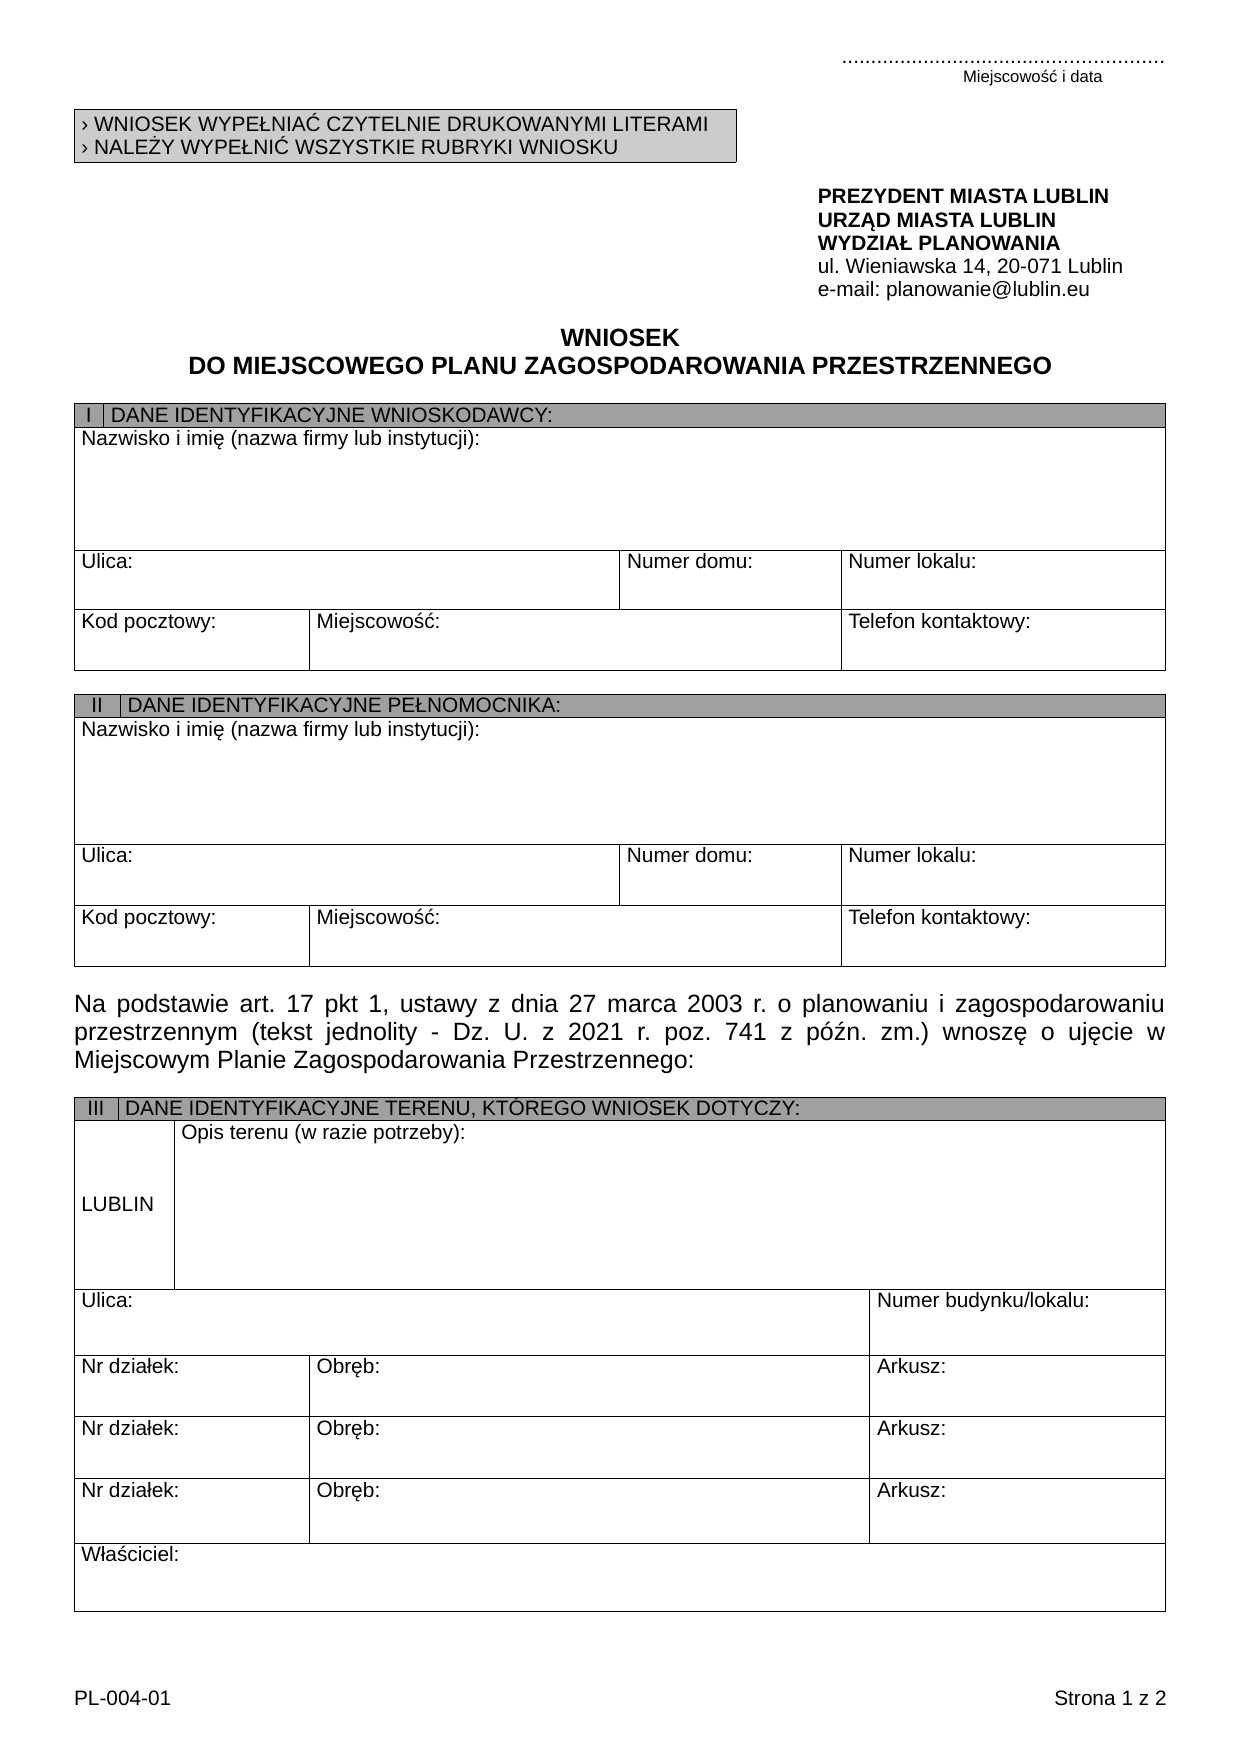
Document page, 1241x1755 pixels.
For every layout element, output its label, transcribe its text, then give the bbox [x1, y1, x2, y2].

table_header III [75, 1098, 118, 1120]
table_cell Numer domu: [620, 551, 841, 609]
table_cell Nr działek: [75, 1479, 309, 1542]
table_cell Arkusz: [870, 1417, 1165, 1478]
text PREZYDENT MIASTA LUBLIN [74, 185, 1166, 208]
table_header DANE IDENTYFIKACYJNE WNIOSKODAWCY: [104, 404, 1165, 427]
table_cell Obręb: [310, 1356, 869, 1416]
table_cell Numer budynku/lokalu: [870, 1290, 1165, 1354]
table_cell Ulica: [75, 1290, 869, 1354]
table_cell Nr działek: [75, 1417, 309, 1478]
table_cell LUBLIN [75, 1121, 174, 1288]
table_header DANE IDENTYFIKACYJNE TERENU, KTÓREGO WNIOSEK DOTYCZY: [119, 1098, 1165, 1120]
table_cell Numer lokalu: [842, 845, 1165, 905]
table_header DANE IDENTYFIKACYJNE PEŁNOMOCNIKA: [121, 695, 1165, 717]
table_cell Telefon kontaktowy: [842, 906, 1165, 966]
text DO MIEJSCOWEGO PLANU ZAGOSPODAROWANIA PRZESTRZENNEGO [74, 352, 1166, 380]
table_cell Właściciel: [75, 1544, 1165, 1611]
table_cell Ulica: [75, 551, 619, 609]
text URZĄD MIASTA LUBLIN WYDZIAŁ PLANOWANIA ul. Wieniawska 14, 20-071 Lublin e-mail: planowanie@lublin.eu [74, 208, 1166, 301]
table_cell Nazwisko i imię (nazwa firmy lub instytucji): [75, 428, 1165, 550]
table_cell Obręb: [310, 1479, 869, 1542]
text Miejscowość i data [74, 67, 1166, 86]
table_cell Nr działek: [75, 1356, 309, 1416]
table_cell Miejscowość: [310, 610, 841, 670]
text Na podstawie art. 17 pkt 1, ustawy z dnia 27 marca 2003 r. o planowaniu i zagospodarowaniu przestrzennym (tekst jednolity - Dz. U. z 2021 r. poz. 741 z późn. zm.) wnoszę o ujęcie w Miejscowym Planie Zagospodarowania Przestrzennego: [74, 990, 1166, 1073]
table_header II [75, 695, 120, 717]
table_cell Kod pocztowy: [75, 610, 309, 670]
table_cell Arkusz: [870, 1479, 1165, 1542]
table_header I [75, 404, 103, 427]
table_cell Kod pocztowy: [75, 906, 309, 966]
table_cell Miejscowość: [310, 906, 841, 966]
table_header › WNIOSEK WYPEŁNIAĆ CZYTELNIE DRUKOWANYMI LITERAMI › NALEŻY WYPEŁNIĆ WSZYSTKIE RUBRYKI WNIOSKU [75, 110, 736, 162]
table_cell Arkusz: [870, 1356, 1165, 1416]
table_cell Ulica: [75, 845, 619, 905]
table_cell Obręb: [310, 1417, 869, 1478]
table_cell Numer lokalu: [842, 551, 1165, 609]
table_cell Nazwisko i imię (nazwa firmy lub instytucji): [75, 718, 1165, 843]
table_cell Telefon kontaktowy: [842, 610, 1165, 670]
table_cell Numer domu: [620, 845, 841, 905]
table_cell Opis terenu (w razie potrzeby): [175, 1121, 1165, 1288]
text WNIOSEK [74, 324, 1166, 352]
